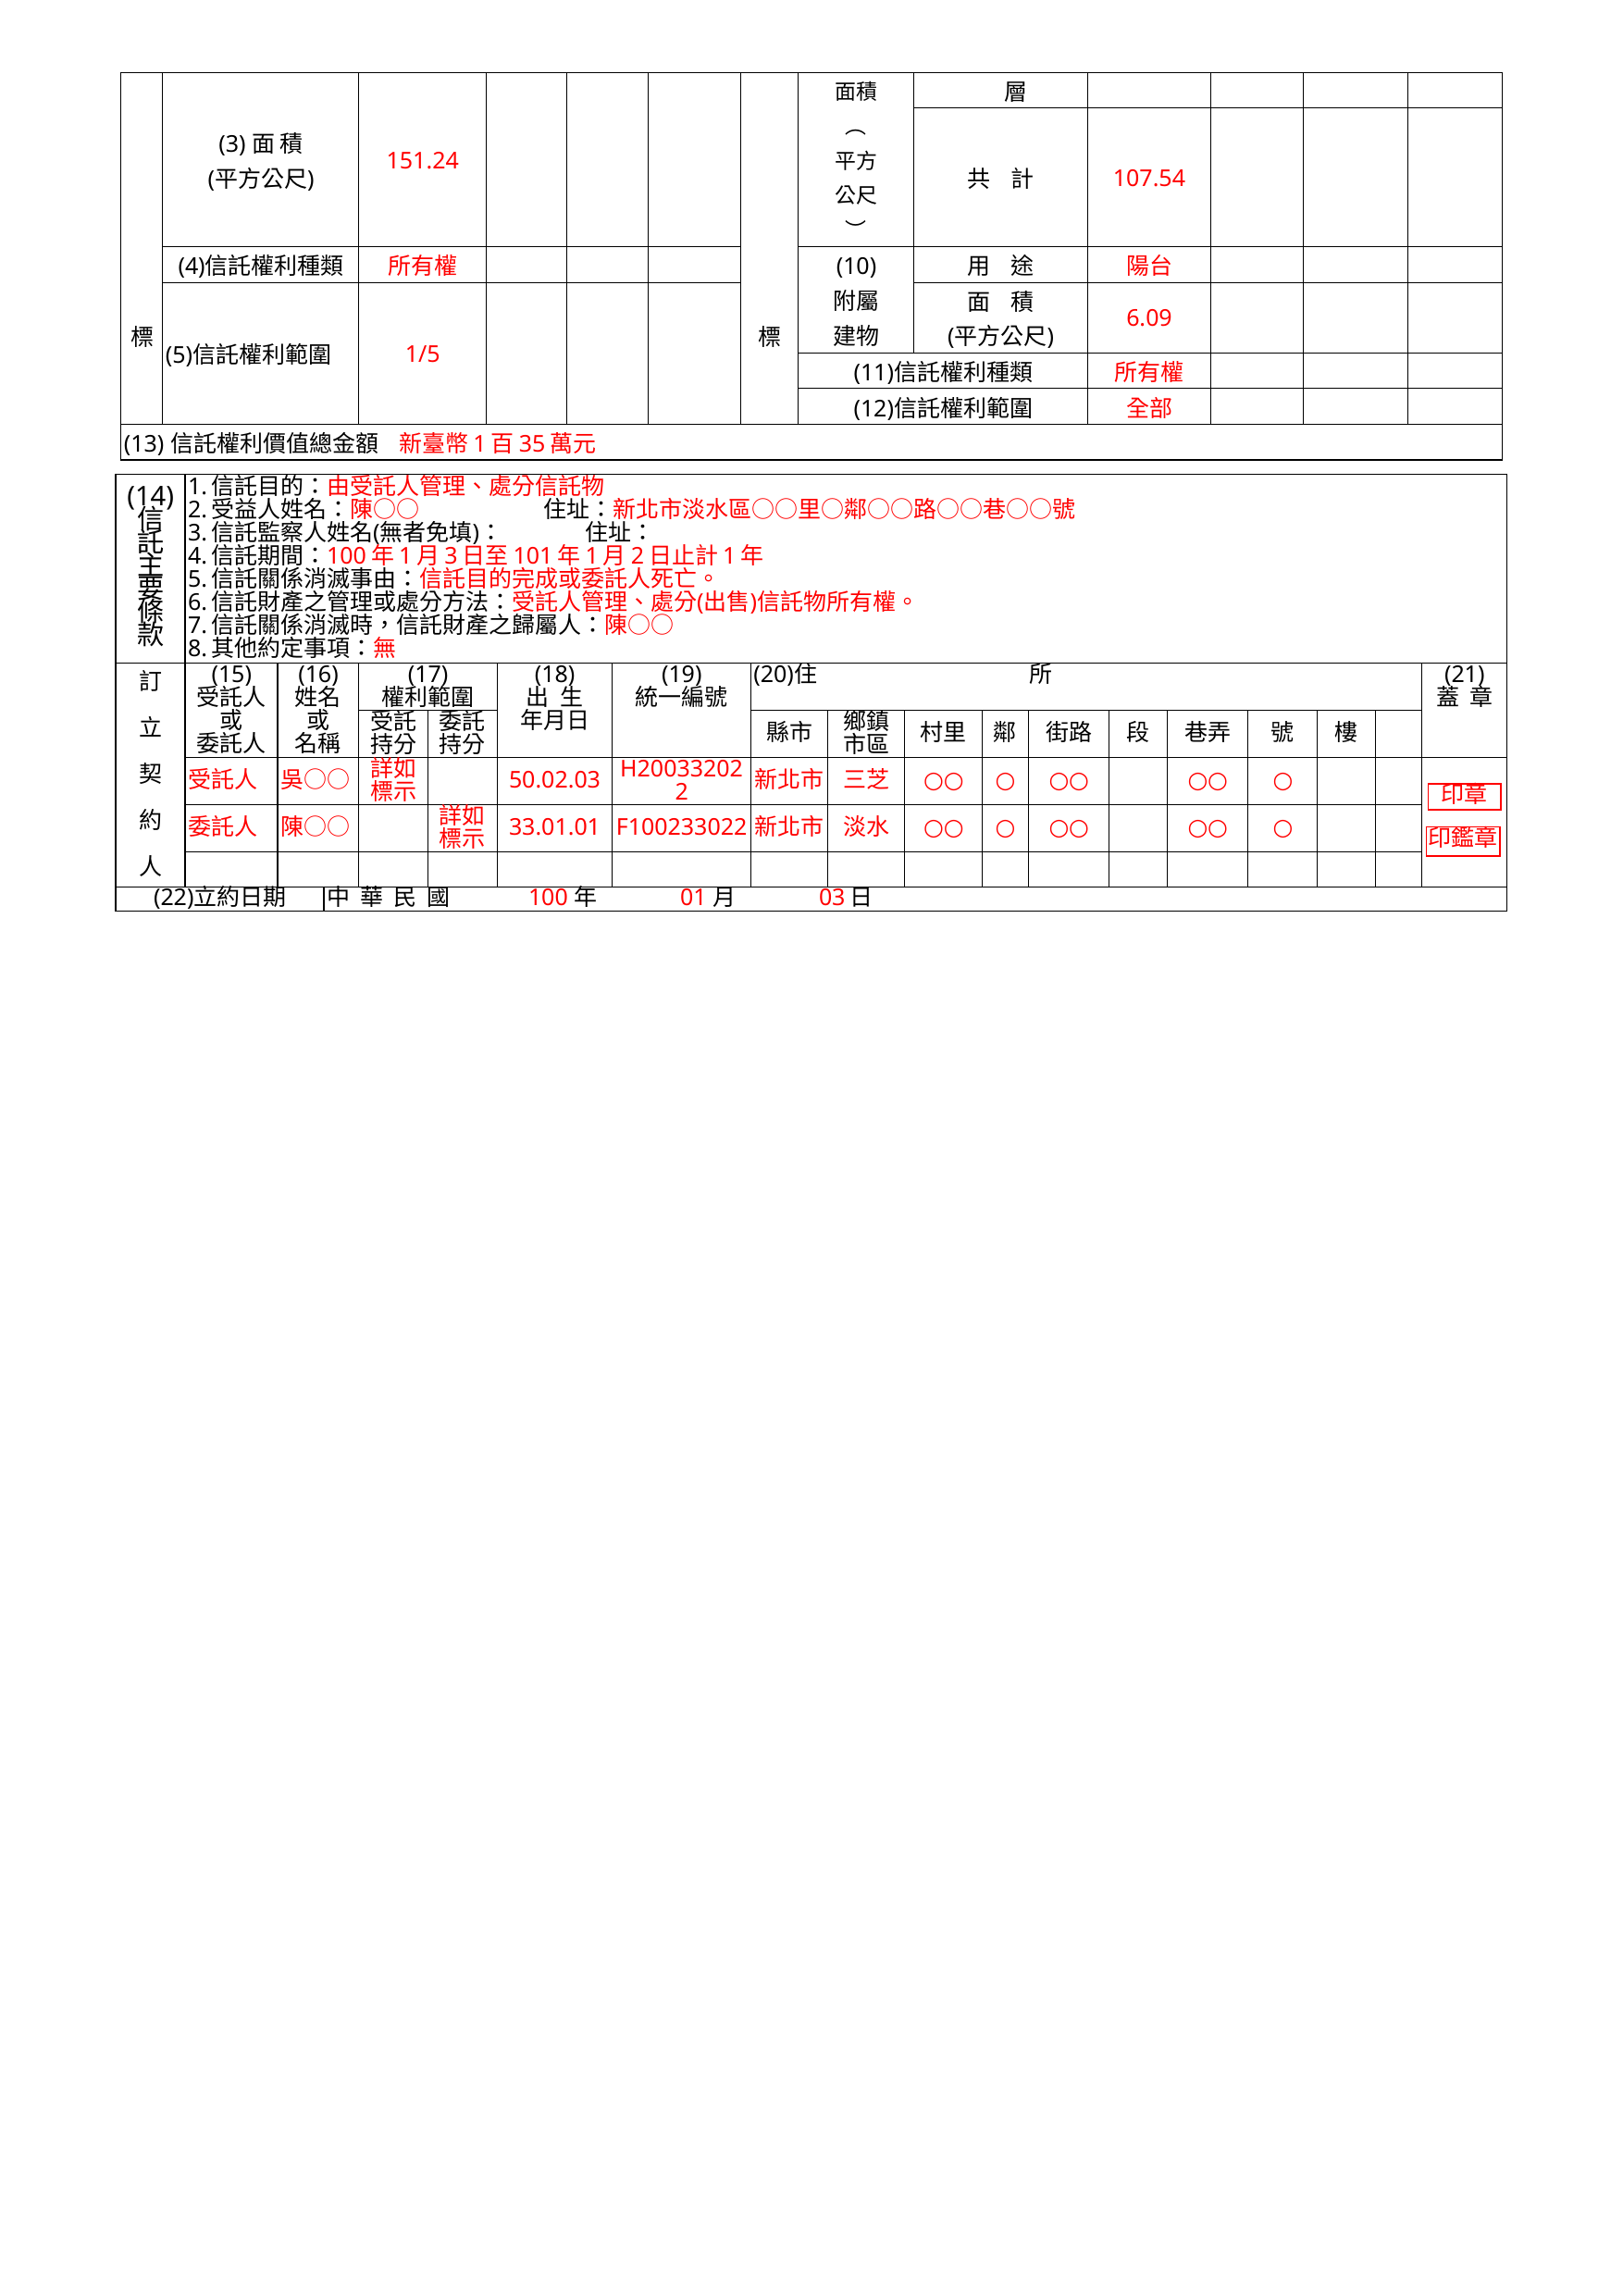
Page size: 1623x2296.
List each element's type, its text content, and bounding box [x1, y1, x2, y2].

table_cell 段 [1109, 711, 1167, 757]
table_cell 全部 [1088, 389, 1210, 424]
table_cell (11)信託權利種類 [799, 354, 1087, 388]
table_cell F100233022 [613, 805, 750, 851]
table_cell 陳○○ [279, 805, 358, 851]
table_cell [1304, 354, 1407, 388]
table_cell 共 計 [914, 108, 1087, 246]
table_cell ○○ [1168, 805, 1247, 851]
table_cell 面積 ︵ 平方 公尺 ︶ [799, 73, 913, 246]
table_cell [1088, 73, 1210, 107]
table_cell 鄰 [983, 711, 1028, 757]
table_cell 受託人 [186, 758, 277, 804]
table_cell (18) 出 生 年月日 [498, 664, 612, 757]
table_cell (19) 統一編號 [613, 664, 750, 757]
table_cell ○○ [905, 758, 982, 804]
table_cell ○ [983, 758, 1028, 804]
table_cell [1304, 283, 1407, 353]
table_cell [613, 852, 750, 887]
table_cell [1248, 852, 1317, 887]
table_cell [1304, 247, 1407, 282]
table_cell (3) 面 積 (平方公尺) [163, 73, 358, 246]
table_cell (10) 附屬 建物 [799, 247, 913, 353]
table_cell (20)住 所 [751, 664, 1421, 710]
table_cell 巷弄 [1168, 711, 1247, 757]
table_cell (17) 權利範圍 [359, 664, 497, 710]
table_cell [1211, 73, 1303, 107]
table_cell [279, 852, 358, 887]
table_cell [1211, 389, 1303, 424]
table_cell [1211, 283, 1303, 353]
table_cell [1211, 108, 1303, 246]
table_cell 新北市 [751, 758, 827, 804]
table_cell ○○ [1029, 805, 1109, 851]
table_cell 受託 持分 [359, 711, 427, 757]
table_cell 縣市 [751, 711, 827, 757]
table_cell [1376, 852, 1421, 887]
table_cell ○○ [1168, 758, 1247, 804]
table_cell [1318, 805, 1375, 851]
table_cell ○○ [905, 805, 982, 851]
table_cell 詳如標示 [428, 805, 497, 851]
table_cell [649, 283, 740, 424]
table_cell 吳○○ [279, 758, 358, 804]
table_cell [498, 852, 612, 887]
table_cell (4)信託權利種類 [163, 247, 358, 282]
table_cell [1318, 758, 1375, 804]
table_cell (15) 受託人 或 委託人 [186, 664, 277, 757]
table_cell [1109, 805, 1167, 851]
table_cell [1376, 758, 1421, 804]
table_cell 151.24 [359, 73, 486, 246]
table_cell [751, 852, 827, 887]
table_cell [828, 852, 904, 887]
table_cell (5)信託權利範圍 [163, 283, 358, 424]
table_cell H200332022 [613, 758, 750, 804]
table_cell [1408, 247, 1502, 282]
table_cell [1408, 73, 1502, 107]
table_cell [1422, 758, 1506, 887]
table_cell [567, 247, 648, 282]
table_cell [905, 852, 982, 887]
table_cell [1109, 852, 1167, 887]
table_cell [487, 247, 566, 282]
table_cell [487, 73, 566, 246]
table_cell [567, 283, 648, 424]
table_cell [1318, 852, 1375, 887]
table_cell [1029, 852, 1109, 887]
table_cell 所有權 [1088, 354, 1210, 388]
table_cell ○○ [1029, 758, 1109, 804]
table_cell 委託人 [186, 805, 277, 851]
table_cell (13) 信託權利價值總金額 新臺幣1百35萬元 [121, 425, 1502, 459]
table_cell [567, 73, 648, 246]
table_cell [1211, 354, 1303, 388]
table_cell 三芝 [828, 758, 904, 804]
table_cell 街路 [1029, 711, 1109, 757]
table_cell 中 華 民 國 100 年 01 月 03日 [325, 887, 1506, 911]
table_cell [1376, 805, 1421, 851]
table_cell [1304, 73, 1407, 107]
table_cell 1/5 [359, 283, 486, 424]
table_cell 訂 立 契 約 人 [117, 664, 184, 887]
table_cell 新北市 [751, 805, 827, 851]
table_cell 50.02.03 [498, 758, 612, 804]
table_cell [186, 852, 277, 887]
table_cell 建 物 標 示 [741, 73, 798, 424]
table_cell ○ [1248, 805, 1317, 851]
table_cell [1304, 108, 1407, 246]
table_header 信託目的：由受託人管理、處分信託物 受益人姓名：陳○○ 住址：新北市淡水區○○里○鄰○○路○○巷○○號 信託監察人姓名(無者免填)： 住址： 信託期間：100年1月3日至101年1月2日止計1年 信託關係消滅事由：信託目的完成或委託人死亡。 信託財產之管理或處分方法：受託人管理、處分(出售)信託物所有權。 信託關係消滅時，信託財產之歸屬人：陳○○ 其他約定事項：無 [186, 475, 1506, 663]
table_cell [649, 73, 740, 246]
table_cell 107.54 [1088, 108, 1210, 246]
table_cell [649, 247, 740, 282]
table_cell [1408, 389, 1502, 424]
table_cell 所有權 [359, 247, 486, 282]
table_header (14) 信 託 主 要 條 款 [117, 475, 184, 663]
table_cell 用 途 [914, 247, 1087, 282]
table_cell ○ [983, 805, 1028, 851]
table_cell [359, 852, 427, 887]
table_cell [428, 758, 497, 804]
table_cell [1408, 283, 1502, 353]
table_cell [1109, 758, 1167, 804]
table_cell (22)立約日期 [117, 887, 323, 911]
table_cell [1168, 852, 1247, 887]
table_cell [983, 852, 1028, 887]
table_cell 樓 [1318, 711, 1375, 757]
table_cell [487, 283, 566, 424]
table_cell 村里 [905, 711, 982, 757]
table_cell (16) 姓名 或 名稱 [279, 664, 358, 757]
table_cell 陽台 [1088, 247, 1210, 282]
table_cell [359, 805, 427, 851]
table_cell (21) 蓋 章 [1422, 664, 1506, 757]
table_cell [1376, 711, 1421, 757]
table_cell [1304, 389, 1407, 424]
table_cell 委託持分 [428, 711, 497, 757]
table_cell 詳如 標示 [359, 758, 427, 804]
table_cell 6.09 [1088, 283, 1210, 353]
table_cell (12)信託權利範圍 [799, 389, 1087, 424]
table_cell 層 [914, 73, 1087, 107]
table_cell [1408, 108, 1502, 246]
table_cell 面 積 (平方公尺) [914, 283, 1087, 353]
table_cell 鄉鎮 市區 [828, 711, 904, 757]
table_cell 淡水 [828, 805, 904, 851]
table_cell [1211, 247, 1303, 282]
table_cell 33.01.01 [498, 805, 612, 851]
table_cell 號 [1248, 711, 1317, 757]
table_cell 土 地 標 示 [121, 73, 162, 424]
table_cell ○ [1248, 758, 1317, 804]
table_cell [428, 852, 497, 887]
table_cell [1408, 354, 1502, 388]
